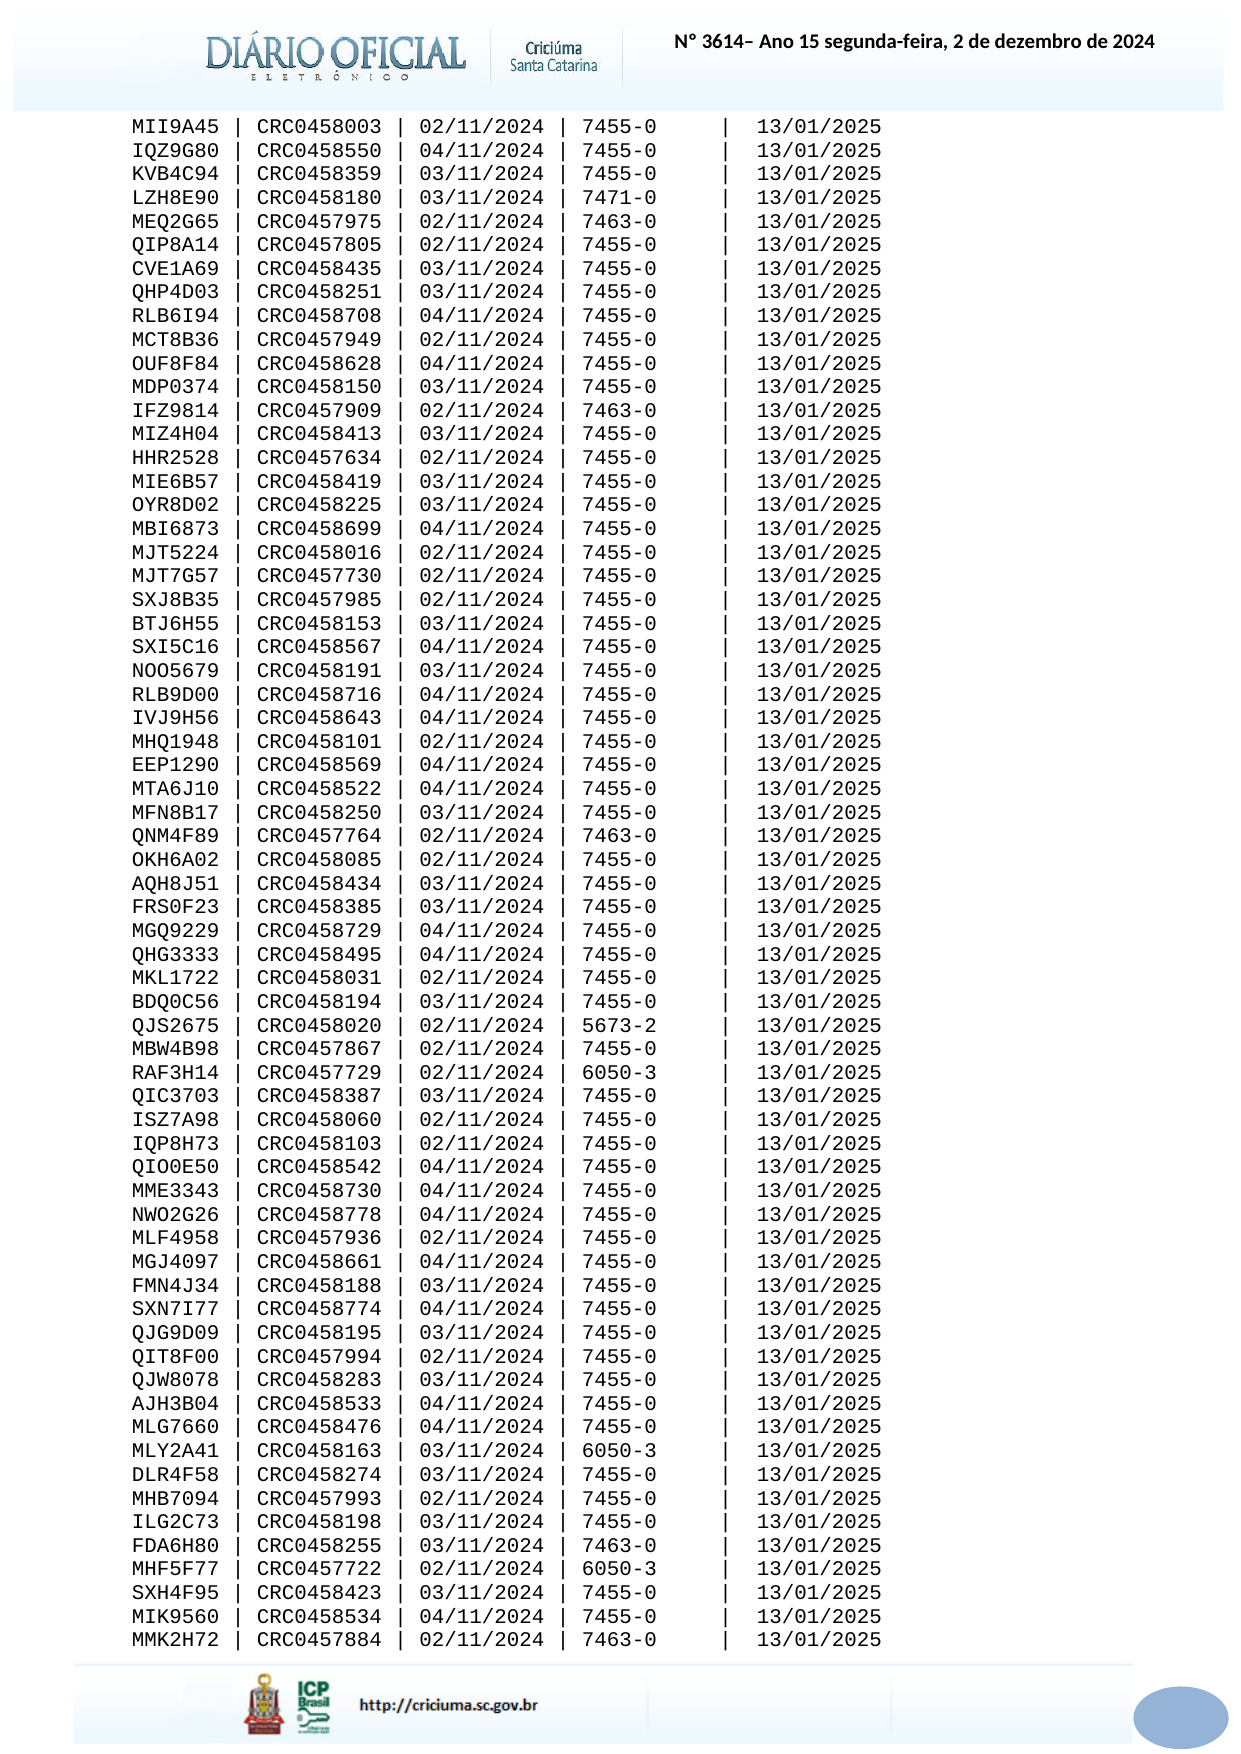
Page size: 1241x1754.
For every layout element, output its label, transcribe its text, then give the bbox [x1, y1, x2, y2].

text QIT8F00 | CRC0457994 | 02/11/2024 | 7455-0 | 13/01/2025 [44, 1346, 1181, 1369]
text ILG2C73 | CRC0458198 | 03/11/2024 | 7455-0 | 13/01/2025 [44, 1511, 1181, 1535]
text MHQ1948 | CRC0458101 | 02/11/2024 | 7455-0 | 13/01/2025 [44, 731, 1181, 754]
text SXI5C16 | CRC0458567 | 04/11/2024 | 7455-0 | 13/01/2025 [44, 636, 1181, 660]
text FRS0F23 | CRC0458385 | 03/11/2024 | 7455-0 | 13/01/2025 [44, 896, 1181, 920]
text NOO5679 | CRC0458191 | 03/11/2024 | 7455-0 | 13/01/2025 [44, 660, 1181, 683]
text MKL1722 | CRC0458031 | 02/11/2024 | 7455-0 | 13/01/2025 [44, 967, 1181, 991]
text MME3343 | CRC0458730 | 04/11/2024 | 7455-0 | 13/01/2025 [44, 1180, 1181, 1204]
text MFN8B17 | CRC0458250 | 03/11/2024 | 7455-0 | 13/01/2025 [44, 802, 1181, 825]
text MIZ4H04 | CRC0458413 | 03/11/2024 | 7455-0 | 13/01/2025 [44, 423, 1181, 447]
text QJW8078 | CRC0458283 | 03/11/2024 | 7455-0 | 13/01/2025 [44, 1369, 1181, 1393]
text QIP8A14 | CRC0457805 | 02/11/2024 | 7455-0 | 13/01/2025 [44, 234, 1181, 258]
text IQP8H73 | CRC0458103 | 02/11/2024 | 7455-0 | 13/01/2025 [44, 1133, 1181, 1156]
text MTA6J10 | CRC0458522 | 04/11/2024 | 7455-0 | 13/01/2025 [44, 778, 1181, 802]
text MHF5F77 | CRC0457722 | 02/11/2024 | 6050-3 | 13/01/2025 [44, 1558, 1181, 1582]
text AQH8J51 | CRC0458434 | 03/11/2024 | 7455-0 | 13/01/2025 [44, 873, 1181, 896]
text BDQ0C56 | CRC0458194 | 03/11/2024 | 7455-0 | 13/01/2025 [44, 991, 1181, 1014]
text NWO2G26 | CRC0458778 | 04/11/2024 | 7455-0 | 13/01/2025 [44, 1204, 1181, 1227]
text OYR8D02 | CRC0458225 | 03/11/2024 | 7455-0 | 13/01/2025 [44, 494, 1181, 518]
text LZH8E90 | CRC0458180 | 03/11/2024 | 7471-0 | 13/01/2025 [44, 187, 1181, 211]
text FMN4J34 | CRC0458188 | 03/11/2024 | 7455-0 | 13/01/2025 [44, 1275, 1181, 1298]
text MIE6B57 | CRC0458419 | 03/11/2024 | 7455-0 | 13/01/2025 [44, 471, 1181, 494]
text QJG9D09 | CRC0458195 | 03/11/2024 | 7455-0 | 13/01/2025 [44, 1322, 1181, 1346]
text MBW4B98 | CRC0457867 | 02/11/2024 | 7455-0 | 13/01/2025 [44, 1038, 1181, 1062]
text QHG3333 | CRC0458495 | 04/11/2024 | 7455-0 | 13/01/2025 [44, 944, 1181, 967]
text MBI6873 | CRC0458699 | 04/11/2024 | 7455-0 | 13/01/2025 [44, 518, 1181, 542]
text RLB9D00 | CRC0458716 | 04/11/2024 | 7455-0 | 13/01/2025 [44, 683, 1181, 707]
text MEQ2G65 | CRC0457975 | 02/11/2024 | 7463-0 | 13/01/2025 [44, 211, 1181, 234]
text QIO0E50 | CRC0458542 | 04/11/2024 | 7455-0 | 13/01/2025 [44, 1156, 1181, 1180]
text DLR4F58 | CRC0458274 | 03/11/2024 | 7455-0 | 13/01/2025 [44, 1464, 1181, 1487]
text MLG7660 | CRC0458476 | 04/11/2024 | 7455-0 | 13/01/2025 [44, 1417, 1181, 1440]
text MGQ9229 | CRC0458729 | 04/11/2024 | 7455-0 | 13/01/2025 [44, 920, 1181, 944]
text IVJ9H56 | CRC0458643 | 04/11/2024 | 7455-0 | 13/01/2025 [44, 707, 1181, 731]
text SXH4F95 | CRC0458423 | 03/11/2024 | 7455-0 | 13/01/2025 [44, 1582, 1181, 1606]
text SXN7I77 | CRC0458774 | 04/11/2024 | 7455-0 | 13/01/2025 [44, 1298, 1181, 1322]
text MGJ4097 | CRC0458661 | 04/11/2024 | 7455-0 | 13/01/2025 [44, 1251, 1181, 1275]
text MHB7094 | CRC0457993 | 02/11/2024 | 7455-0 | 13/01/2025 [44, 1487, 1181, 1511]
text MIK9560 | CRC0458534 | 04/11/2024 | 7455-0 | 13/01/2025 [44, 1606, 1181, 1629]
text FDA6H80 | CRC0458255 | 03/11/2024 | 7463-0 | 13/01/2025 [44, 1535, 1181, 1558]
text KVB4C94 | CRC0458359 | 03/11/2024 | 7455-0 | 13/01/2025 [44, 163, 1181, 187]
text BTJ6H55 | CRC0458153 | 03/11/2024 | 7455-0 | 13/01/2025 [44, 613, 1181, 636]
text EEP1290 | CRC0458569 | 04/11/2024 | 7455-0 | 13/01/2025 [44, 754, 1181, 778]
text AJH3B04 | CRC0458533 | 04/11/2024 | 7455-0 | 13/01/2025 [44, 1393, 1181, 1417]
text SXJ8B35 | CRC0457985 | 02/11/2024 | 7455-0 | 13/01/2025 [44, 589, 1181, 613]
text OKH6A02 | CRC0458085 | 02/11/2024 | 7455-0 | 13/01/2025 [44, 849, 1181, 873]
text QNM4F89 | CRC0457764 | 02/11/2024 | 7463-0 | 13/01/2025 [44, 825, 1181, 849]
text QJS2675 | CRC0458020 | 02/11/2024 | 5673-2 | 13/01/2025 [44, 1014, 1181, 1038]
text CVE1A69 | CRC0458435 | 03/11/2024 | 7455-0 | 13/01/2025 [44, 258, 1181, 282]
text MMK2H72 | CRC0457884 | 02/11/2024 | 7463-0 | 13/01/2025 [44, 1629, 1181, 1653]
text QHP4D03 | CRC0458251 | 03/11/2024 | 7455-0 | 13/01/2025 [44, 282, 1181, 305]
text IFZ9814 | CRC0457909 | 02/11/2024 | 7463-0 | 13/01/2025 [44, 400, 1181, 423]
text RLB6I94 | CRC0458708 | 04/11/2024 | 7455-0 | 13/01/2025 [44, 305, 1181, 329]
text RAF3H14 | CRC0457729 | 02/11/2024 | 6050-3 | 13/01/2025 [44, 1062, 1181, 1086]
text MDP0374 | CRC0458150 | 03/11/2024 | 7455-0 | 13/01/2025 [44, 376, 1181, 400]
text MII9A45 | CRC0458003 | 02/11/2024 | 7455-0 | 13/01/2025 [44, 116, 1181, 140]
text MJT7G57 | CRC0457730 | 02/11/2024 | 7455-0 | 13/01/2025 [44, 565, 1181, 589]
text HHR2528 | CRC0457634 | 02/11/2024 | 7455-0 | 13/01/2025 [44, 447, 1181, 471]
text MLY2A41 | CRC0458163 | 03/11/2024 | 6050-3 | 13/01/2025 [44, 1440, 1181, 1464]
text IQZ9G80 | CRC0458550 | 04/11/2024 | 7455-0 | 13/01/2025 [44, 140, 1181, 163]
text MJT5224 | CRC0458016 | 02/11/2024 | 7455-0 | 13/01/2025 [44, 542, 1181, 565]
text ISZ7A98 | CRC0458060 | 02/11/2024 | 7455-0 | 13/01/2025 [44, 1109, 1181, 1133]
text MCT8B36 | CRC0457949 | 02/11/2024 | 7455-0 | 13/01/2025 [44, 329, 1181, 352]
text OUF8F84 | CRC0458628 | 04/11/2024 | 7455-0 | 13/01/2025 [44, 352, 1181, 376]
text MLF4958 | CRC0457936 | 02/11/2024 | 7455-0 | 13/01/2025 [44, 1227, 1181, 1251]
text QIC3703 | CRC0458387 | 03/11/2024 | 7455-0 | 13/01/2025 [44, 1086, 1181, 1109]
